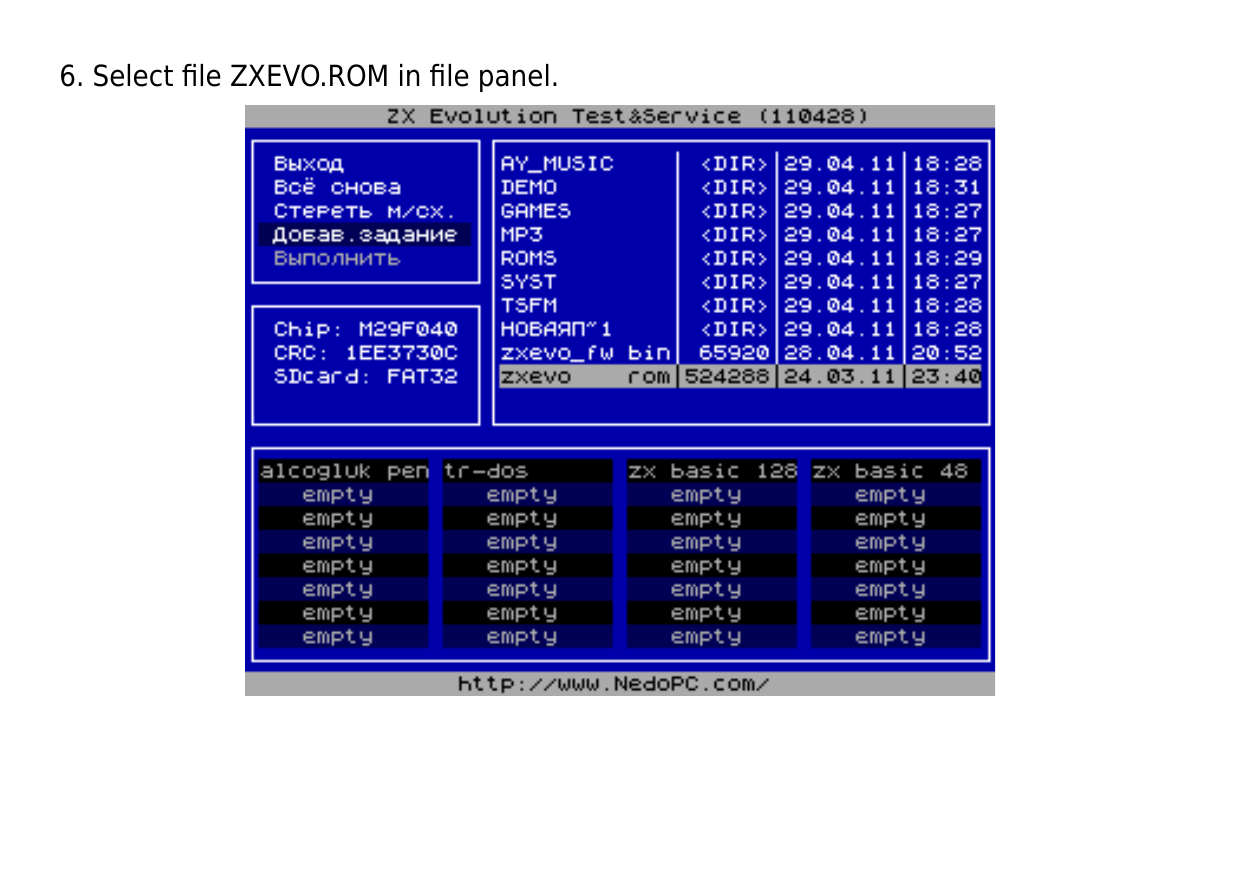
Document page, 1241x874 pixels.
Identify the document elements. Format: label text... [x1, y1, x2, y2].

picture [245, 105, 995, 696]
text 6. Select file ZXEVO.ROM in file panel. [59, 59, 1181, 93]
